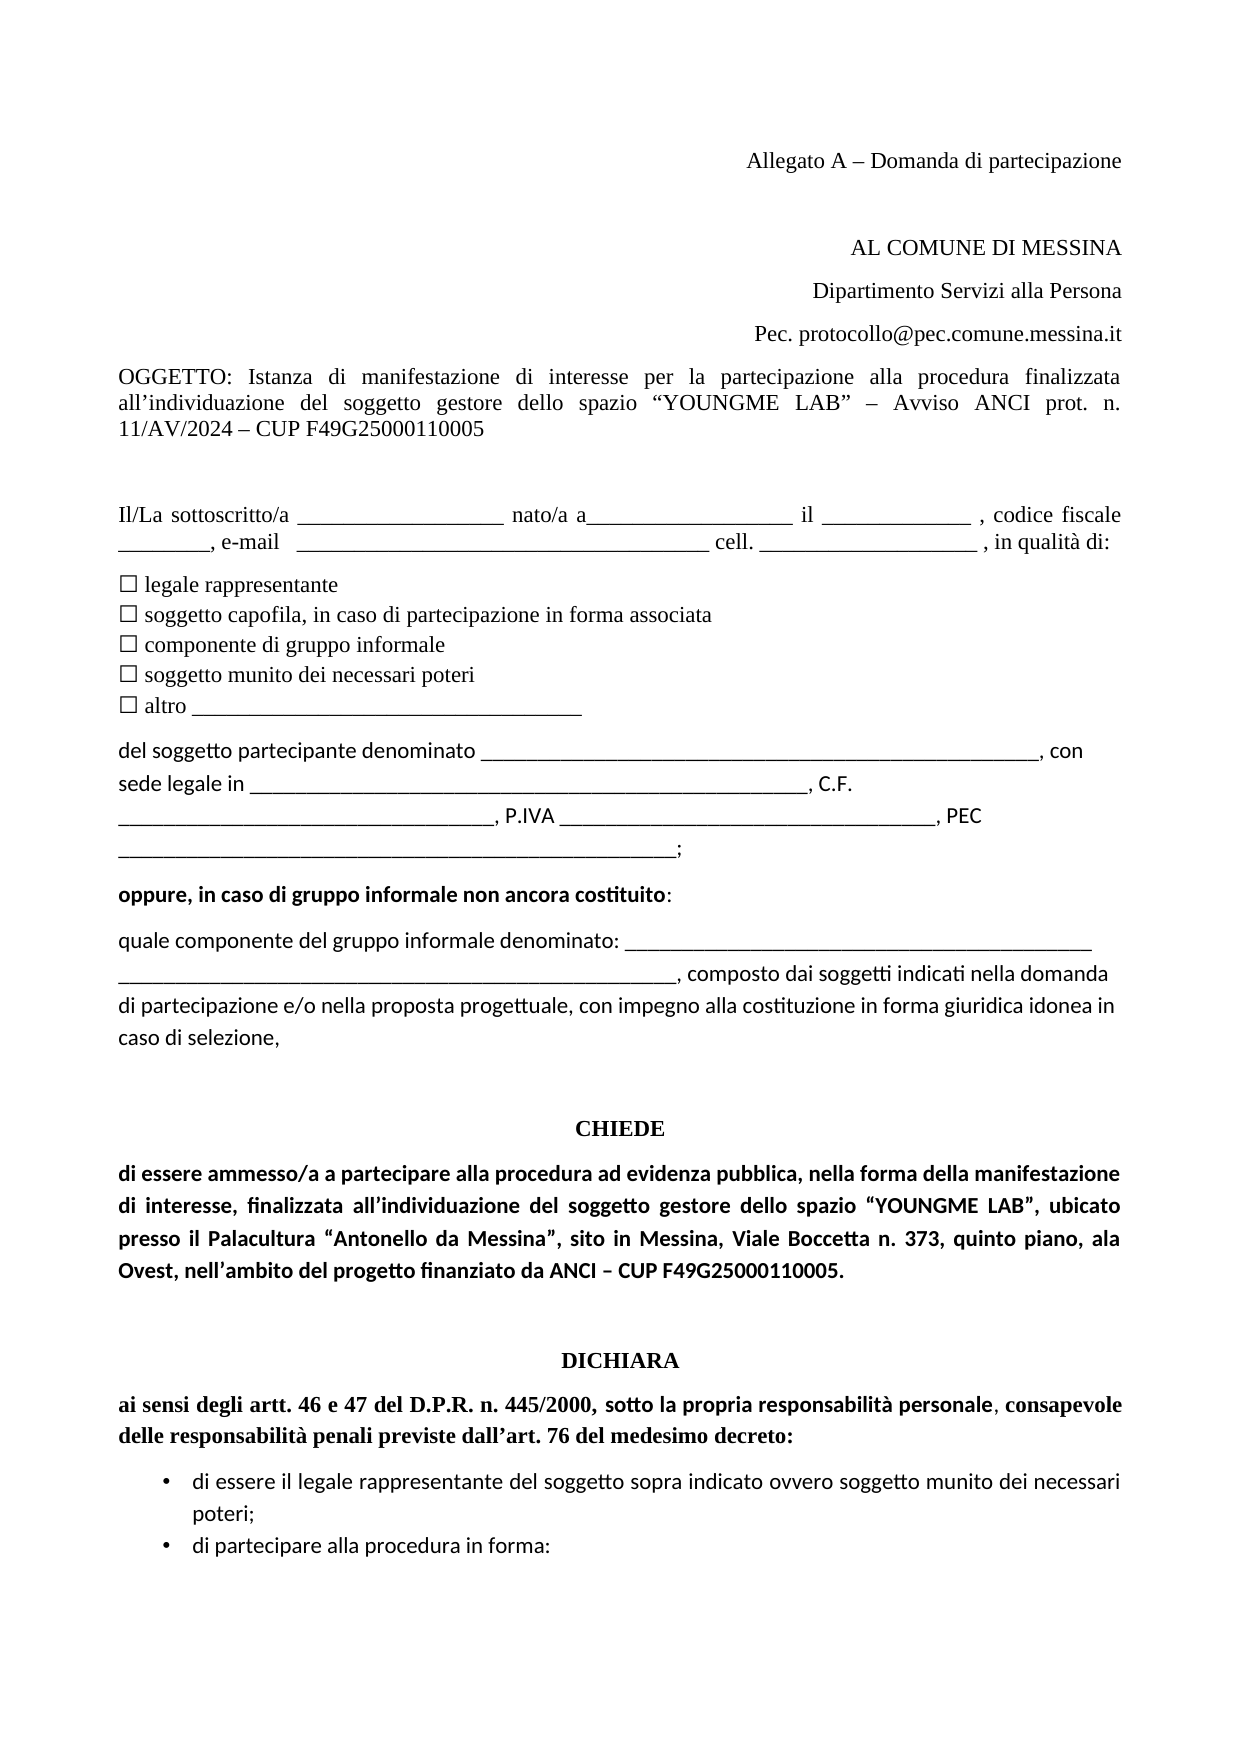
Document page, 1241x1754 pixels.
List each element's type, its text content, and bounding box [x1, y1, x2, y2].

text AL COMUNE DI MESSINA [118, 234, 1122, 260]
text di essere ammesso/a a partecipare alla procedura ad evidenza pubblica, nella forma della manifestazione di interesse, finalizzata all’individuazione del soggetto gestore dello spazio “YOUNGME LAB”, ubicato presso il Palacultura “Antonello da Messina”, sito in Messina, Viale Boccetta n. 373, quinto piano, ala Ovest, nell’ambito del progetto finanziato da ANCI – CUP F49G25000110005. [118, 1159, 1122, 1284]
list di partecipare alla procedura in forma: [162, 1531, 1122, 1559]
text ☐ legale rappresentante ☐ soggetto capofila, in caso di partecipazione in forma associata ☐ componente di gruppo informale ☐ soggetto munito dei necessari poteri ☐ altro __________________________________ [118, 571, 1122, 718]
text Pec. protocollo@pec.comune.messina.it [118, 320, 1122, 346]
text Allegato A – Domanda di partecipazione [118, 148, 1122, 174]
text OGGETTO: Istanza di manifestazione di interesse per la partecipazione alla procedura finalizzata all’individuazione del soggetto gestore dello spazio “YOUNGME LAB” – Avviso ANCI prot. n. 11/AV/2024 – CUP F49G25000110005 [118, 363, 1122, 442]
text DICHIARA [118, 1347, 1122, 1374]
text Il/La sottoscritto/a __________________ nato/a a__________________ il _____________ , codice fiscale ________, e-mail ____________________________________ cell. ___________________ , in qualità di: [118, 501, 1122, 554]
text Dipartimento Servizi alla Persona [118, 277, 1122, 303]
text CHIEDE [118, 1114, 1122, 1141]
text oppure, in caso di gruppo informale non ancora costituito: [118, 880, 1122, 908]
text del soggetto partecipante denominato _________________________________________________, con sede legale in _________________________________________________, C.F. _________________________________, P.IVA _________________________________, PEC _________________________________________________; [118, 736, 1122, 861]
text quale componente del gruppo informale denominato: _________________________________________ _________________________________________________, composto dai soggetti indicati nella domanda di partecipazione e/o nella proposta progettuale, con impegno alla costituzione in forma giuridica idonea in caso di selezione, [118, 927, 1122, 1051]
list di essere il legale rappresentante del soggetto sopra indicato ovvero soggetto munito dei necessari poteri; [162, 1467, 1122, 1527]
text ai sensi degli artt. 46 e 47 del D.P.R. n. 445/2000, sotto la propria responsabilità personale, consapevole delle responsabilità penali previste dall’art. 76 del medesimo decreto: [118, 1390, 1122, 1449]
